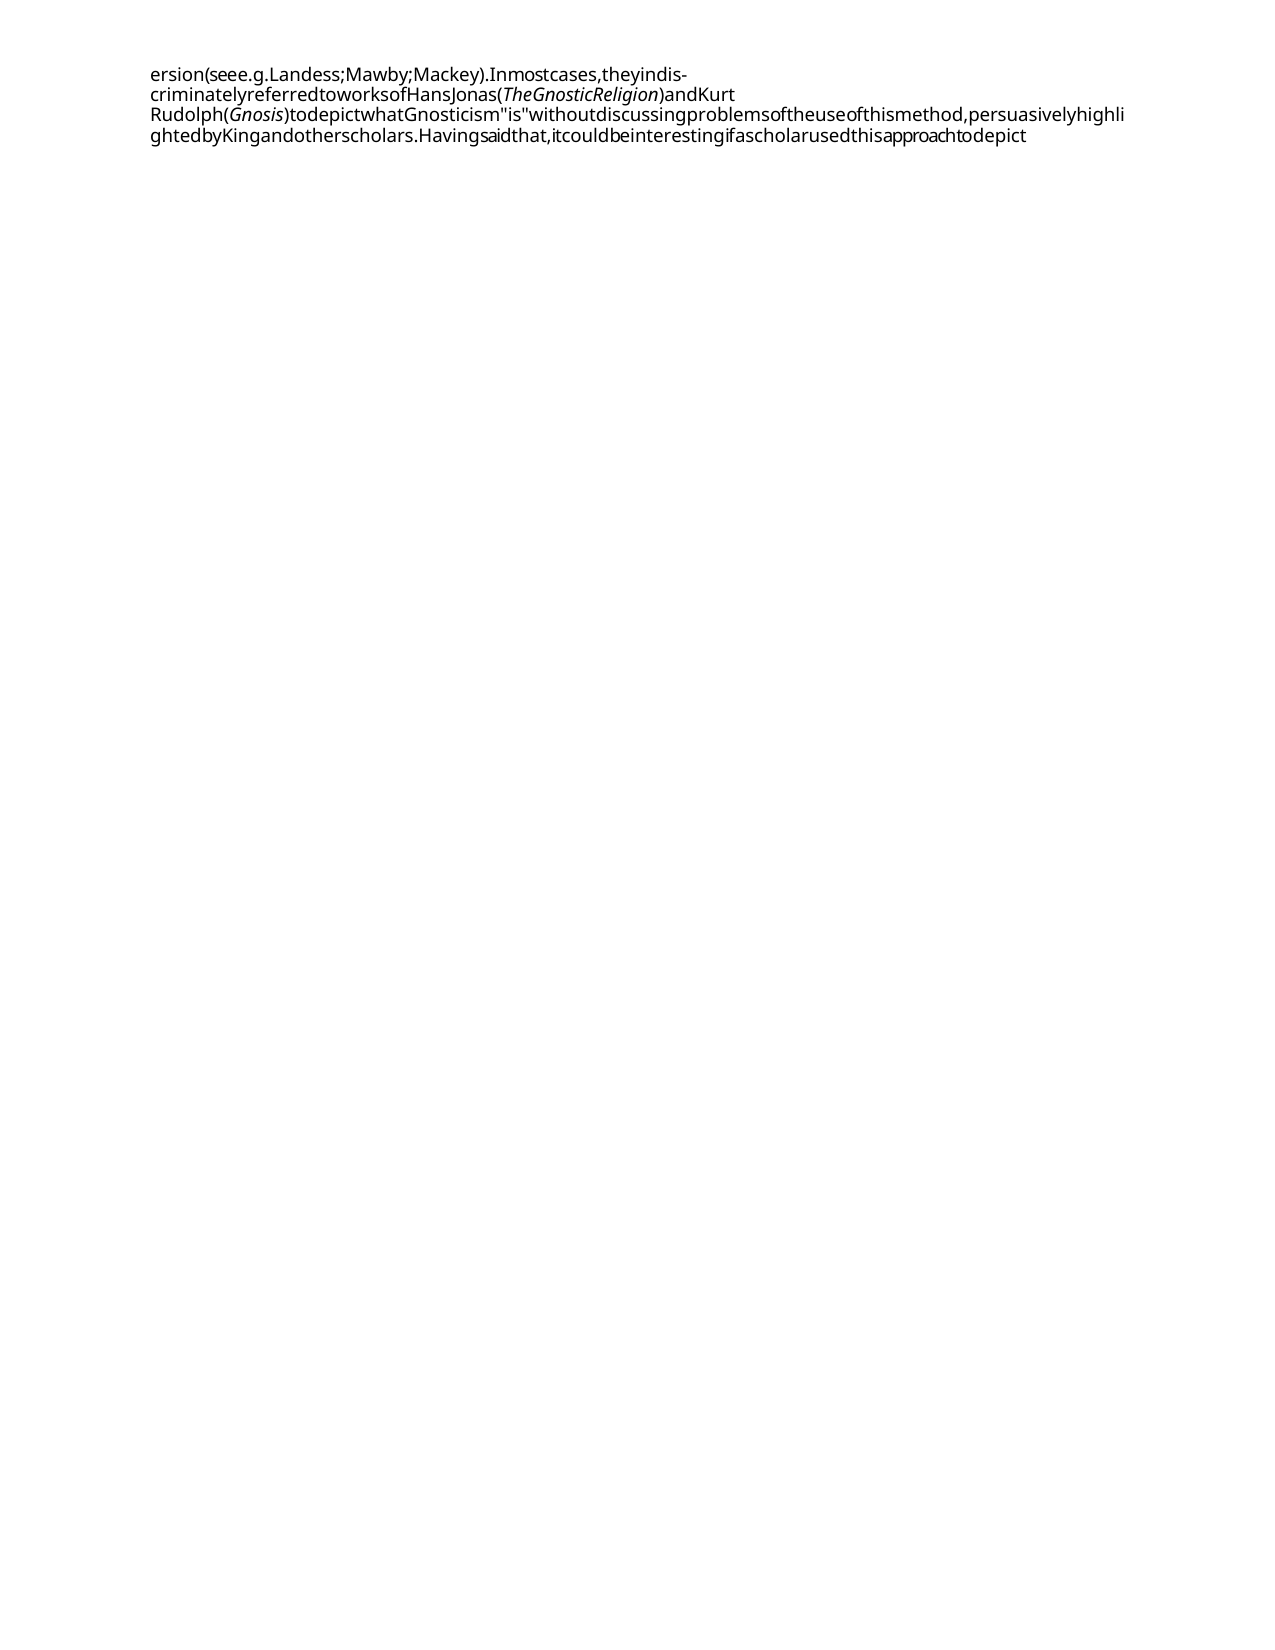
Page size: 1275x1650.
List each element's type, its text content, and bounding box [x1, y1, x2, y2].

text ersion(seee.g.Landess;Mawby;Mackey).Inmostcases,theyindis-criminatelyreferredtoworksofHansJonas(TheGnosticReligion)andKurt Rudolph(Gnosis)todepictwhatGnosticism"is"withoutdiscussingproblemsoftheuseofthismethod,persuasivelyhighlightedbyKingandotherscholars.Havingsaidthat,itcouldbeinterestingifascholarusedthisapproachtodepict [150, 64, 1126, 148]
